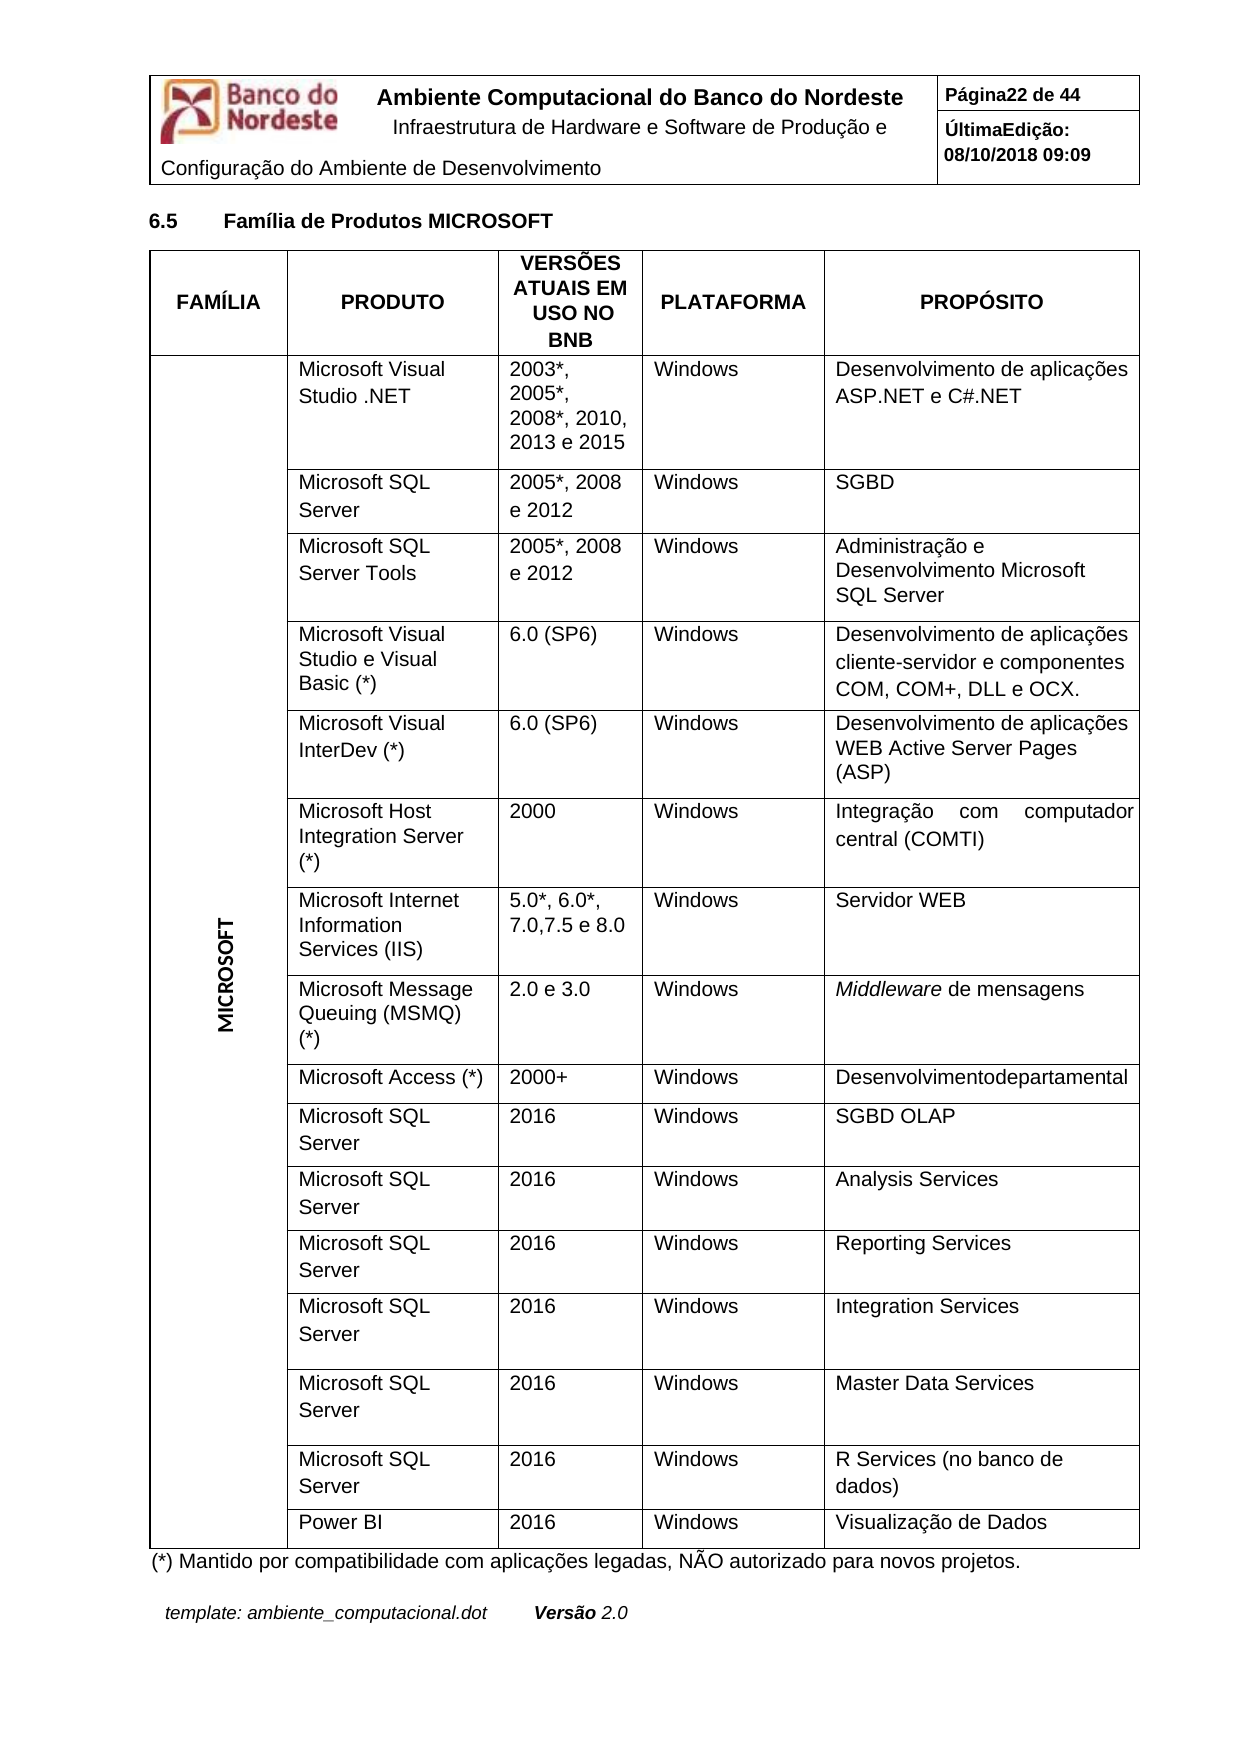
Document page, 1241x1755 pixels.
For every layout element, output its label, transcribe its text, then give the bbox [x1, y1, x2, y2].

table_cell Administração e Desenvolvimento Microsoft SQL Server [825, 534, 1139, 621]
table_cell Desenvolvimento de aplicações WEB Active Server Pages (ASP) [825, 711, 1139, 798]
table_cell Servidor WEB [825, 888, 1139, 975]
table_cell Windows [643, 1370, 824, 1445]
table_cell Windows [643, 799, 824, 887]
table_cell Windows [643, 888, 824, 975]
table_cell 6.0 (SP6) [499, 711, 642, 798]
table_cell 5.0*, 6.0*, 7.0,7.5 e 8.0 [499, 888, 642, 975]
table_cell Microsoft Access (*) [288, 1065, 498, 1102]
table_cell Integration Services [825, 1294, 1139, 1369]
table_header FAMÍLIA [151, 251, 287, 355]
table_cell Master Data Services [825, 1370, 1139, 1445]
table_cell Windows [643, 356, 824, 469]
table_cell Windows [643, 1446, 824, 1509]
table_cell Windows [643, 711, 824, 798]
table_cell Microsoft Message Queuing (MSMQ) (*) [288, 976, 498, 1064]
table_cell Windows [643, 976, 824, 1064]
table_cell 2016 [499, 1510, 642, 1548]
table_cell Microsoft SQL Server [288, 1104, 498, 1166]
table_cell Windows [643, 622, 824, 710]
table_cell 2.0 e 3.0 [499, 976, 642, 1064]
table_cell Windows [643, 470, 824, 532]
table_cell [151, 356, 287, 1548]
table_cell Reporting Services [825, 1231, 1139, 1293]
table_cell Microsoft SQL Server [288, 470, 498, 532]
table_cell 2016 [499, 1294, 642, 1369]
table_cell 2016 [499, 1231, 642, 1293]
table_cell 2005*, 2008 e 2012 [499, 534, 642, 621]
table_cell Microsoft SQL Server [288, 1167, 498, 1230]
table_cell Windows [643, 1231, 824, 1293]
table_cell Desenvolvimentodepartamental [825, 1065, 1139, 1102]
table_cell 2016 [499, 1370, 642, 1445]
table_cell Microsoft SQL Server [288, 1294, 498, 1369]
table_cell Desenvolvimento de aplicações cliente-servidor e componentes COM, COM+, DLL e OCX. [825, 622, 1139, 710]
table_cell Microsoft Host Integration Server (*) [288, 799, 498, 887]
table_cell 2000+ [499, 1065, 642, 1102]
table_cell Microsoft Visual InterDev (*) [288, 711, 498, 798]
table_cell Microsoft SQL Server [288, 1231, 498, 1293]
table_cell SGBD OLAP [825, 1104, 1139, 1166]
table_cell Microsoft SQL Server Tools [288, 534, 498, 621]
table_cell Windows [643, 1510, 824, 1548]
table_cell 2003*, 2005*, 2008*, 2010, 2013 e 2015 [499, 356, 642, 469]
table_cell Microsoft Visual Studio .NET [288, 356, 498, 469]
table_cell Microsoft SQL Server [288, 1446, 498, 1509]
table_cell 2016 [499, 1167, 642, 1230]
table_cell 2016 [499, 1446, 642, 1509]
table_cell 6.0 (SP6) [499, 622, 642, 710]
table_cell 2016 [499, 1104, 642, 1166]
table_header VERSÕES ATUAIS EM USO NO BNB [499, 251, 642, 355]
table_cell Power BI [288, 1510, 498, 1548]
table_header PLATAFORMA [643, 251, 824, 355]
table_cell Microsoft SQL Server [288, 1370, 498, 1445]
table_cell Integração com computador central (COMTI) [825, 799, 1139, 887]
table_cell 2000 [499, 799, 642, 887]
table_cell SGBD [825, 470, 1139, 532]
table_cell Visualização de Dados [825, 1510, 1139, 1548]
table_cell R Services (no banco de dados) [825, 1446, 1139, 1509]
table_cell Windows [643, 1065, 824, 1102]
table_cell Windows [643, 1167, 824, 1230]
text (*) Mantido por compatibilidade com aplicações legadas, NÃO autorizado para novos projetos. [151, 1549, 1090, 1573]
table_cell Microsoft Visual Studio e Visual Basic (*) [288, 622, 498, 710]
subtitle 6.5 Família de Produtos MICROSOFT [148, 209, 1090, 233]
table_cell Windows [643, 534, 824, 621]
table_cell Desenvolvimento de aplicações ASP.NET e C#.NET [825, 356, 1139, 469]
table_cell Windows [643, 1104, 824, 1166]
table_cell Microsoft Internet Information Services (IIS) [288, 888, 498, 975]
table_header PRODUTO [288, 251, 498, 355]
table_cell 2005*, 2008 e 2012 [499, 470, 642, 532]
table_cell Middleware de mensagens [825, 976, 1139, 1064]
table_cell Analysis Services [825, 1167, 1139, 1230]
table_header PROPÓSITO [825, 251, 1139, 355]
table_cell Windows [643, 1294, 824, 1369]
